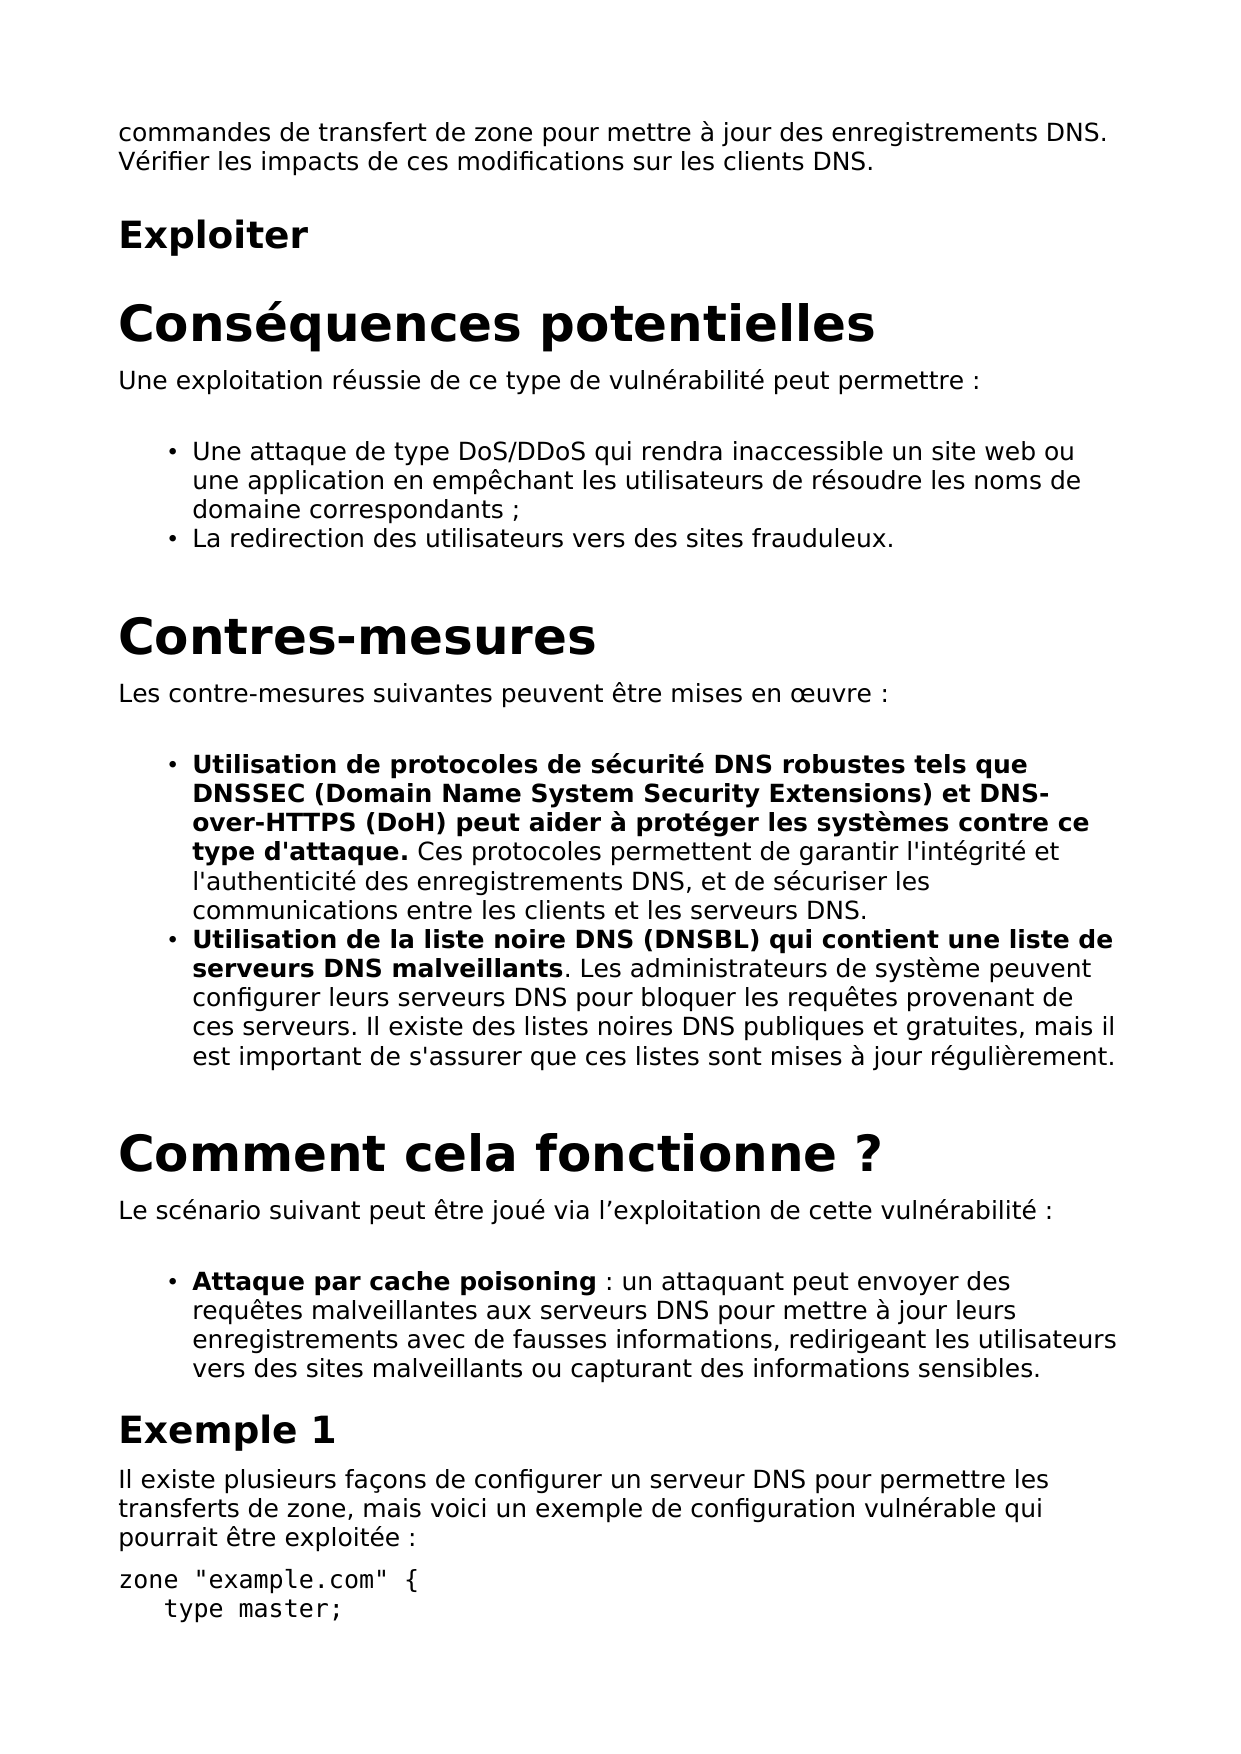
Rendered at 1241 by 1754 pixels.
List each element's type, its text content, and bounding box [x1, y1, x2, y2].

list La redirection des utilisateurs vers des sites frauduleux. [177, 524, 1122, 554]
subtitle Comment cela fonctionne ? [118, 1125, 1122, 1183]
text Le scénario suivant peut être joué via l’exploitation de cette vulnérabilité : [118, 1196, 1122, 1225]
text commandes de transfert de zone pour mettre à jour des enregistrements DNS. Vérifier les impacts de ces modifications sur les clients DNS. [118, 118, 1122, 176]
list Utilisation de protocoles de sécurité DNS robustes tels que DNSSEC (Domain Name System Security Extensions) et DNS-over-HTTPS (DoH) peut aider à protéger les systèmes contre ce type d'attaque. Ces protocoles permettent de garantir l'intégrité et l'authenticité des enregistrements DNS, et de sécuriser les communications entre les clients et les serveurs DNS. [177, 750, 1122, 925]
subtitle Exemple 1 [118, 1409, 1122, 1452]
subtitle Contres-mesures [118, 608, 1122, 666]
subtitle Exploiter [118, 214, 1122, 258]
text Une exploitation réussie de ce type de vulnérabilité peut permettre : [118, 366, 1122, 395]
subtitle Conséquences potentielles [118, 295, 1122, 353]
list Utilisation de la liste noire DNS (DNSBL) qui contient une liste de serveurs DNS malveillants. Les administrateurs de système peuvent configurer leurs serveurs DNS pour bloquer les requêtes provenant de ces serveurs. Il existe des listes noires DNS publiques et gratuites, mais il est important de s'assurer que ces listes sont mises à jour régulièrement. [177, 925, 1122, 1071]
text Il existe plusieurs façons de configurer un serveur DNS pour permettre les transferts de zone, mais voici un exemple de configuration vulnérable qui pourrait être exploitée : [118, 1465, 1122, 1552]
list Une attaque de type DoS/DDoS qui rendra inaccessible un site web ou une application en empêchant les utilisateurs de résoudre les noms de domaine correspondants ; [177, 437, 1122, 524]
text Les contre-mesures suivantes peuvent être mises en œuvre : [118, 679, 1122, 708]
list Attaque par cache poisoning : un attaquant peut envoyer des requêtes malveillantes aux serveurs DNS pour mettre à jour leurs enregistrements avec de fausses informations, redirigeant les utilisateurs vers des sites malveillants ou capturant des informations sensibles. [177, 1267, 1122, 1384]
text zone "example.com" { type master; [118, 1565, 1122, 1623]
